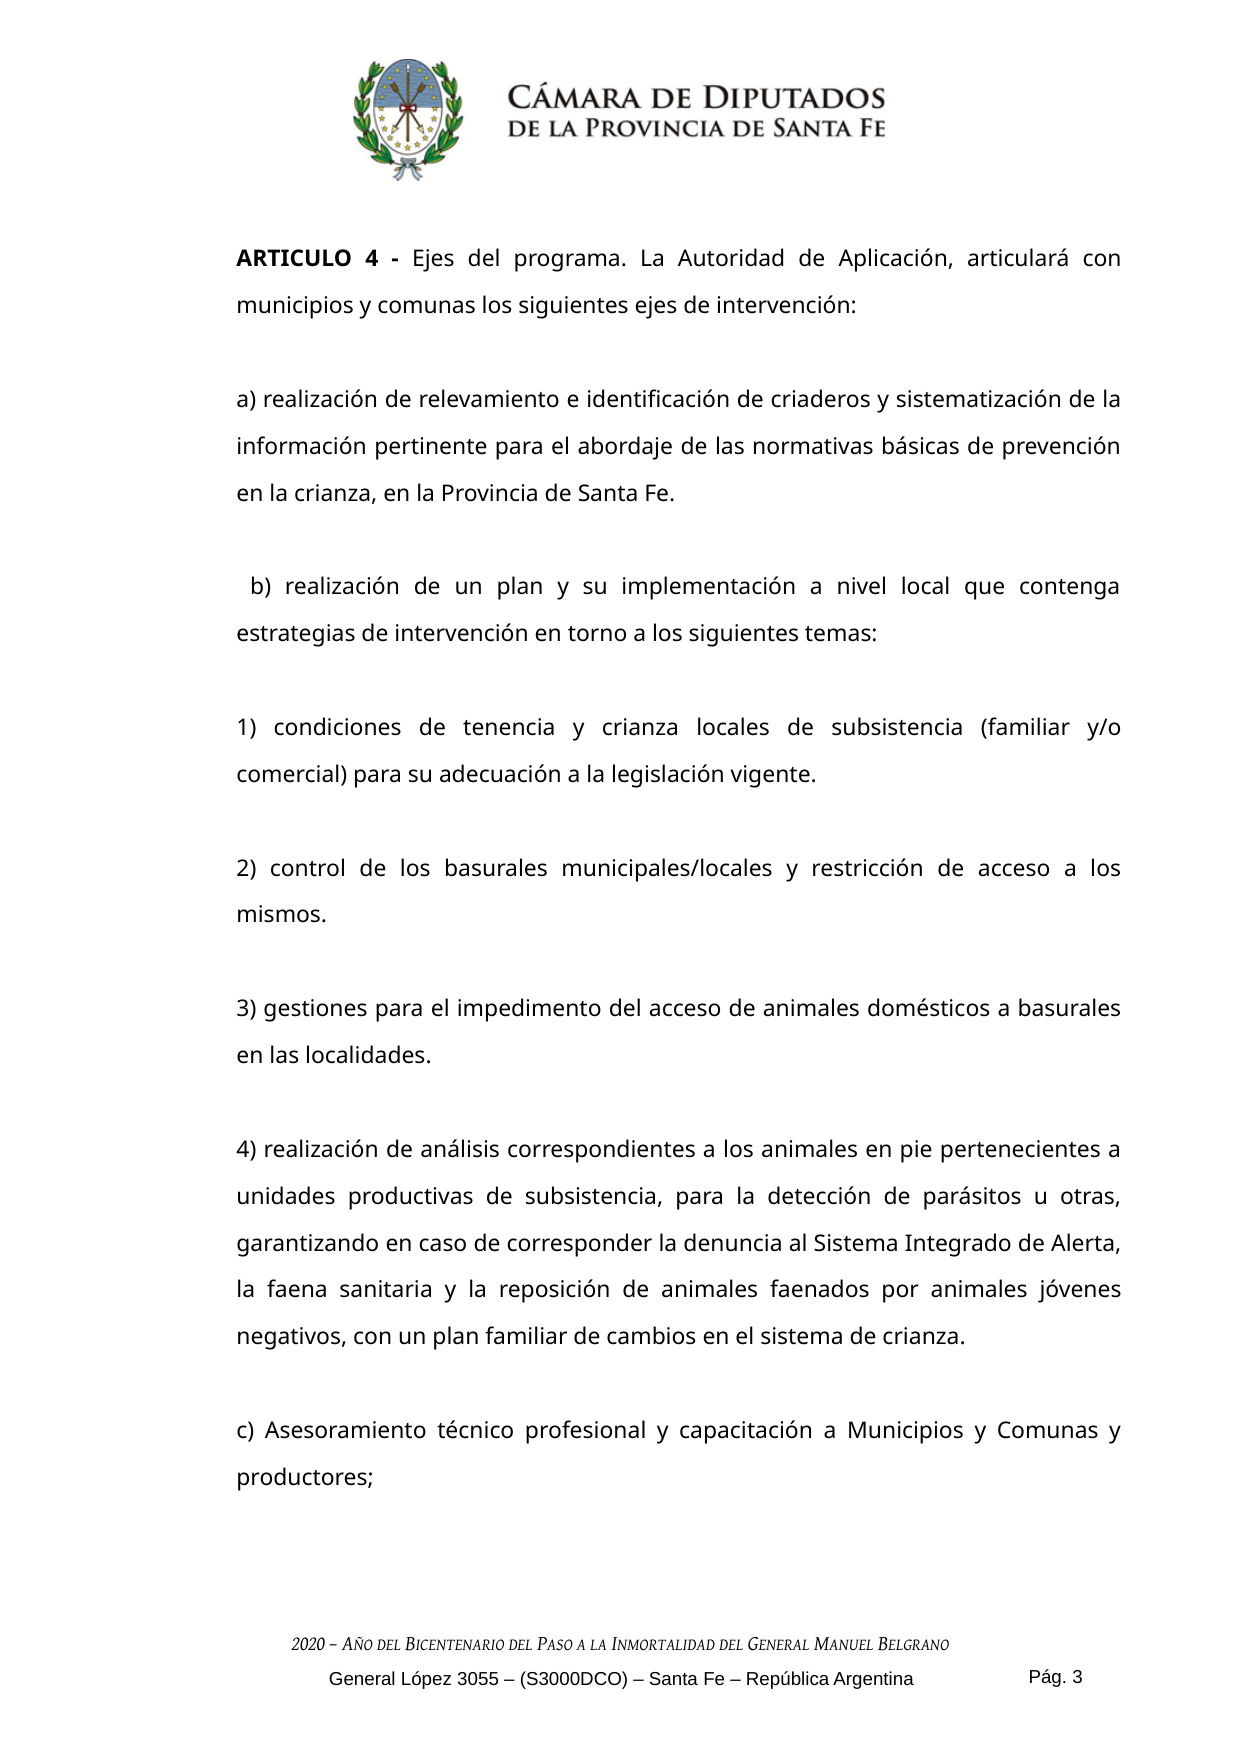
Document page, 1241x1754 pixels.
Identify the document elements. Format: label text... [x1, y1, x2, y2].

text 1) condiciones de tenencia y crianza locales de subsistencia (familiar y/o comercial) para su adecuación a la legislación vigente. [236, 711, 1122, 789]
text 2) control de los basurales municipales/locales y restricción de acceso a los mismos. [236, 852, 1122, 930]
text ARTICULO 4 - Ejes del programa. La Autoridad de Aplicación, articulará con municipios y comunas los siguientes ejes de intervención: [236, 242, 1122, 320]
text 4) realización de análisis correspondientes a los animales en pie pertenecientes a unidades productivas de subsistencia, para la detección de parásitos u otras, garantizando en caso de corresponder la denuncia al Sistema Integrado de Alerta, la faena sanitaria y la reposición de animales faenados por animales jóvenes negativos, con un plan familiar de cambios en el sistema de crianza. [236, 1133, 1122, 1352]
text c) Asesoramiento técnico profesional y capacitación a Municipios y Comunas y productores; [236, 1414, 1122, 1492]
text 3) gestiones para el impedimento del acceso de animales domésticos a basurales en las localidades. [236, 992, 1122, 1070]
text b) realización de un plan y su implementación a nivel local que contenga estrategias de intervención en torno a los siguientes temas: [236, 570, 1122, 648]
text a) realización de relevamiento e identificación de criaderos y sistematización de la información pertinente para el abordaje de las normativas básicas de prevención en la crianza, en la Provincia de Santa Fe. [236, 383, 1122, 508]
